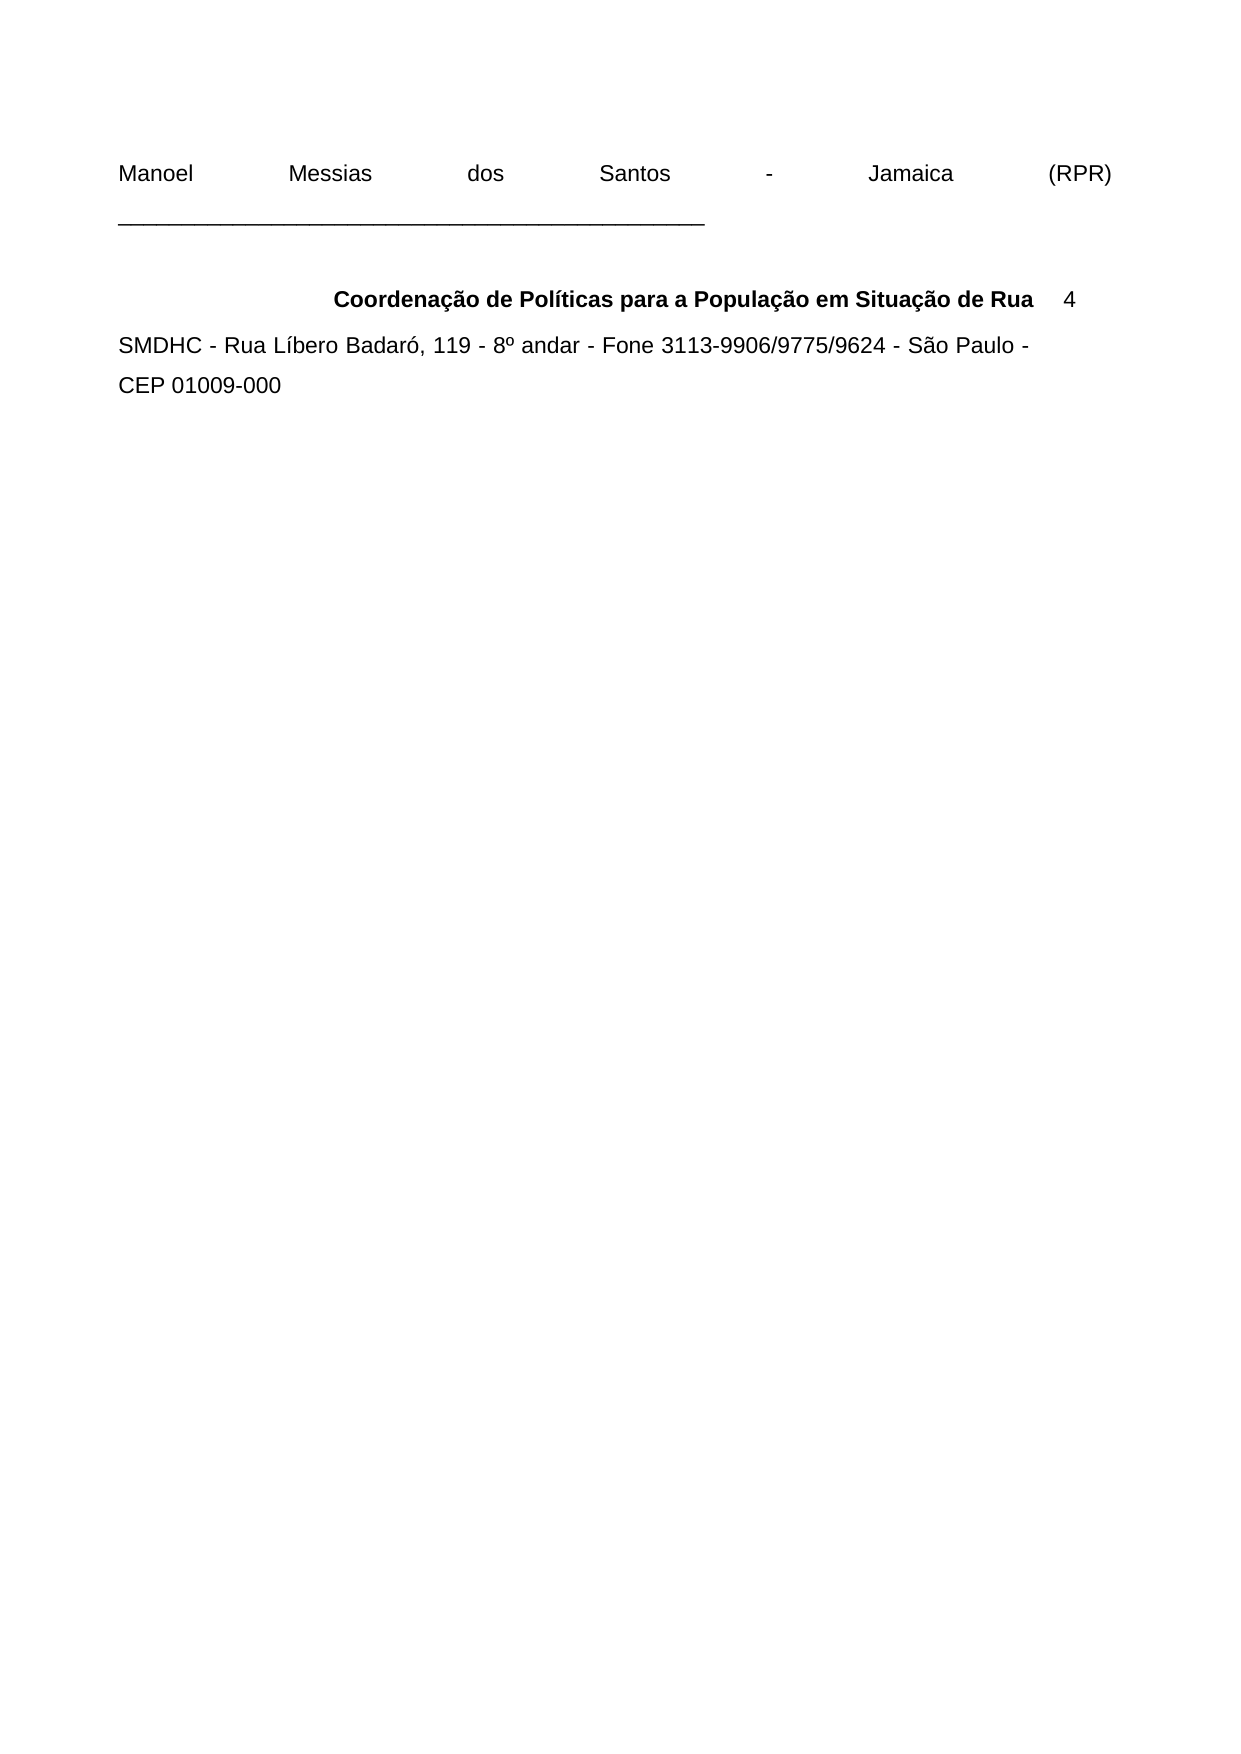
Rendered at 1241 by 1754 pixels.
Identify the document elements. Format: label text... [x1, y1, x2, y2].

text Coordenação de Políticas para a População em Situação de Rua 4 [118, 281, 1120, 315]
text Manoel Messias dos Santos - Jamaica (RPR) ______________________________________________ [118, 160, 1112, 226]
text SMDHC - Rua Líbero Badaró, 119 - 8º andar - Fone 3113-9906/9775/9624 - São Paulo - CEP 01009-000 [118, 332, 1031, 398]
